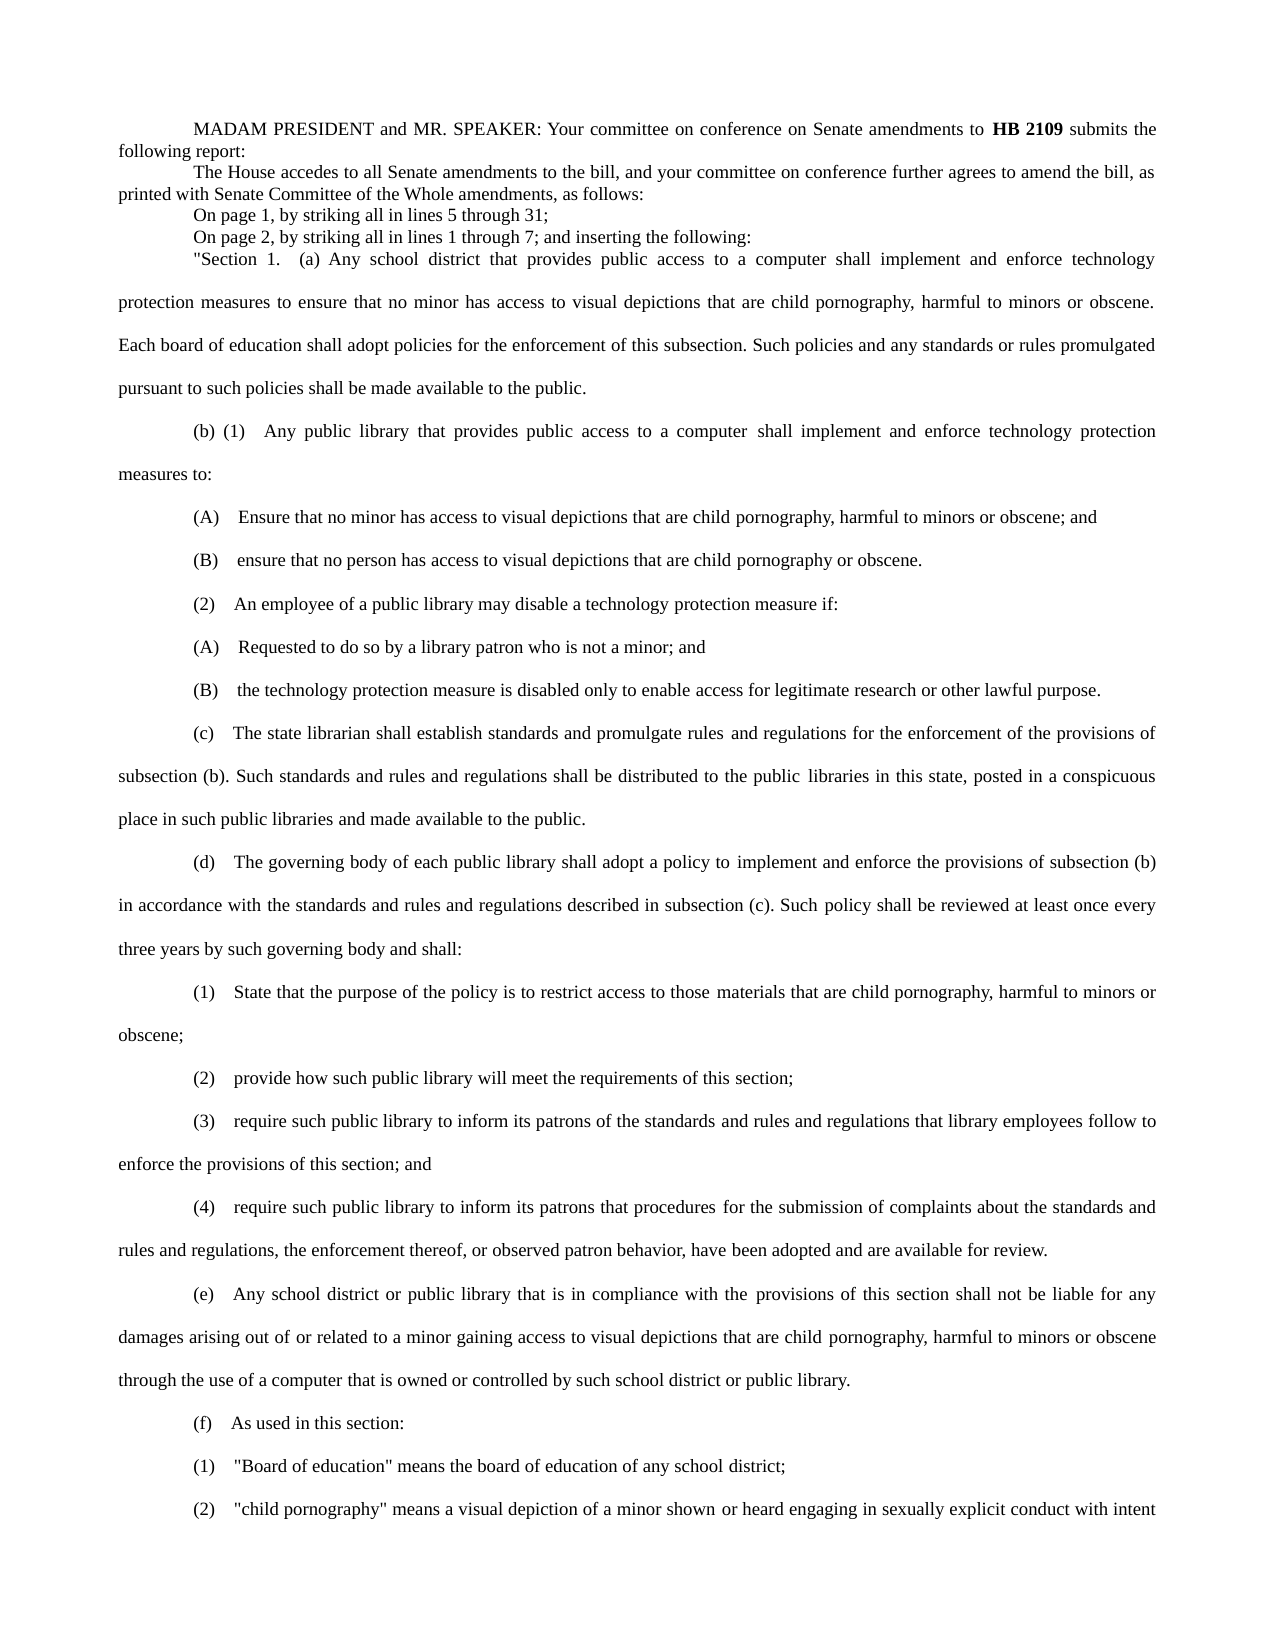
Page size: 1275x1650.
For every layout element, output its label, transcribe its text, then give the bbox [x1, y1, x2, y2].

text (f) As used in this section: [118, 1412, 1157, 1433]
text (3) require such public library to inform its patrons of the standards and rules and regulations that library employees follow to enforce the provisions of this section; and [118, 1110, 1157, 1175]
text (1) "Board of education" means the board of education of any school district; [118, 1455, 1157, 1477]
text (c) The state librarian shall establish standards and promulgate rules and regulations for the enforcement of the provisions of subsection (b). Such standards and rules and regulations shall be distributed to the public libraries in this state, posted in a conspicuous place in such public libraries and made available to the public. [118, 722, 1157, 830]
text On page 1, by striking all in lines 5 through 31; [118, 204, 1157, 226]
text (2) provide how such public library will meet the requirements of this section; [118, 1067, 1157, 1088]
text The House accedes to all Senate amendments to the bill, and your committee on conference further agrees to amend the bill, as printed with Senate Committee of the Whole amendments, as follows: [118, 161, 1157, 204]
text (d) The governing body of each public library shall adopt a policy to implement and enforce the provisions of subsection (b) in accordance with the standards and rules and regulations described in subsection (c). Such policy shall be reviewed at least once every three years by such governing body and shall: [118, 851, 1157, 959]
text On page 2, by striking all in lines 1 through 7; and inserting the following: [118, 226, 1157, 247]
text "Section 1. (a) Any school district that provides public access to a computer shall implement and enforce technology protection measures to ensure that no minor has access to visual depictions that are child pornography, harmful to minors or obscene. Each board of education shall adopt policies for the enforcement of this subsection. Such policies and any standards or rules promulgated pursuant to such policies shall be made available to the public. [118, 247, 1157, 398]
text (1) State that the purpose of the policy is to restrict access to those materials that are child pornography, harmful to minors or obscene; [118, 981, 1157, 1045]
text (e) Any school district or public library that is in compliance with the provisions of this section shall not be liable for any damages arising out of or related to a minor gaining access to visual depictions that are child pornography, harmful to minors or obscene through the use of a computer that is owned or controlled by such school district or public library. [118, 1282, 1157, 1390]
text (B) ensure that no person has access to visual depictions that are child pornography or obscene. [118, 549, 1157, 571]
text MADAM PRESIDENT and MR. SPEAKER: Your committee on conference on Senate amendments to HB 2109 submits the following report: [118, 118, 1157, 161]
text (A) Ensure that no minor has access to visual depictions that are child pornography, harmful to minors or obscene; and [118, 506, 1157, 528]
text (4) require such public library to inform its patrons that procedures for the submission of complaints about the standards and rules and regulations, the enforcement thereof, or observed patron behavior, have been adopted and are available for review. [118, 1196, 1157, 1261]
text (2) "child pornography" means a visual depiction of a minor shown or heard engaging in sexually explicit conduct with intent [118, 1498, 1157, 1520]
text (A) Requested to do so by a library patron who is not a minor; and [118, 636, 1157, 657]
text (2) An employee of a public library may disable a technology protection measure if: [118, 592, 1157, 614]
text (B) the technology protection measure is disabled only to enable access for legitimate research or other lawful purpose. [118, 679, 1157, 700]
text (b) (1) Any public library that provides public access to a computer shall implement and enforce technology protection measures to: [118, 420, 1157, 485]
